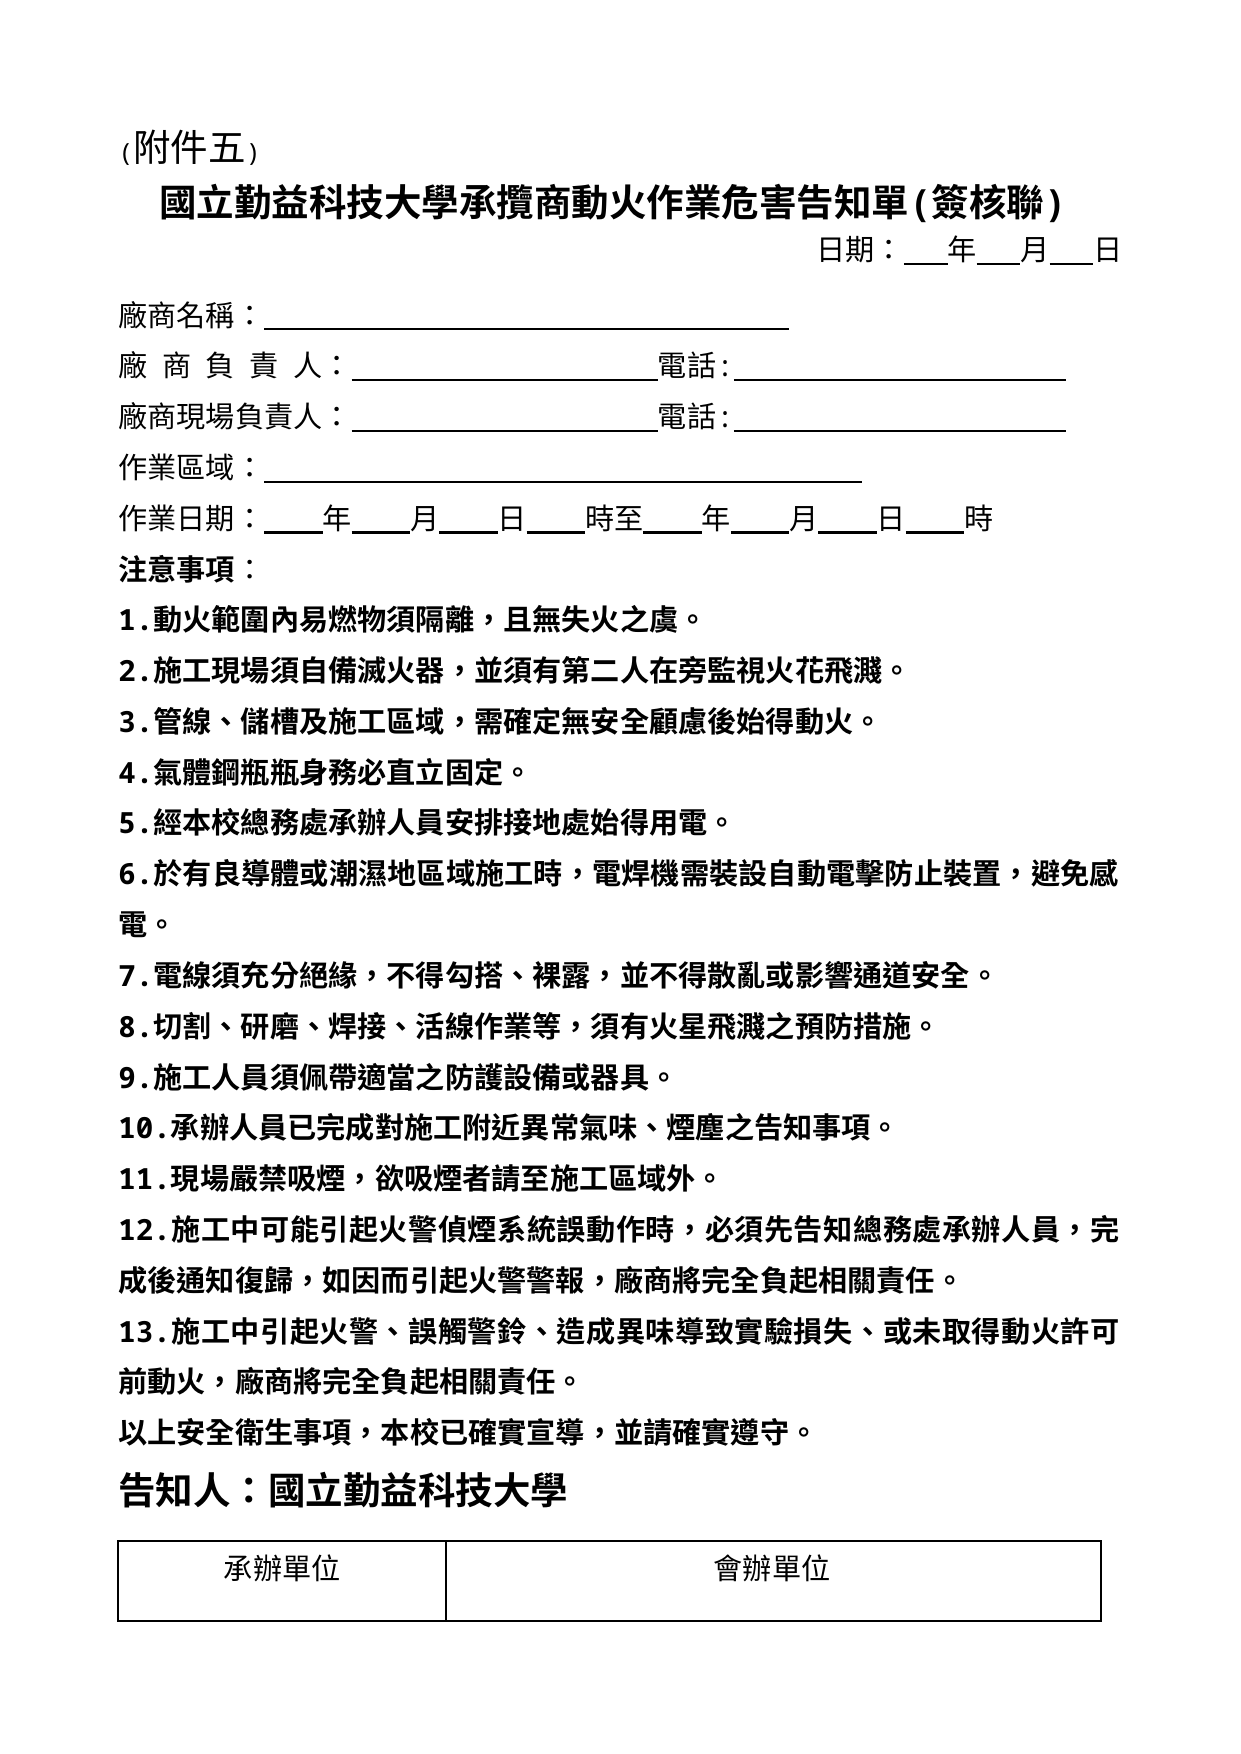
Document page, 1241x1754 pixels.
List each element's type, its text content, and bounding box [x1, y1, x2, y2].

text 4.氣體鋼瓶瓶身務必直立固定。 [118, 749, 1122, 792]
text 7.電線須充分絕緣，不得勾搭、裸露，並不得散亂或影響通道安全。 [118, 952, 1122, 995]
text 廠商名稱： [118, 292, 1122, 334]
text 3.管線、儲槽及施工區域，需確定無安全顧慮後始得動火。 [118, 698, 1122, 741]
text 2.施工現場須自備滅火器，並須有第二人在旁監視火花飛濺。 [118, 648, 1122, 690]
text 廠商現場負責人： 電話: [118, 394, 1122, 436]
text (附件五) [118, 118, 1122, 172]
text 12.施工中可能引起火警偵煙系統誤動作時，必須先告知總務處承辦人員，完成後通知復歸，如因而引起火警警報，廠商將完全負起相關責任。 [118, 1207, 1122, 1300]
text 1.動火範圍內易燃物須隔離，且無失火之虞。 [118, 597, 1122, 639]
text 作業日期： 年 月 日 時至 年 月 日 時 [118, 495, 1122, 538]
text 6.於有良導體或潮濕地區域施工時，電焊機需裝設自動電擊防止裝置，避免感電。 [118, 851, 1122, 944]
text 11.現場嚴禁吸煙，欲吸煙者請至施工區域外。 [118, 1156, 1122, 1198]
text 13.施工中引起火警、誤觸警鈴、造成異味導致實驗損失、或未取得動火許可前動火，廠商將完全負起相關責任。 [118, 1308, 1122, 1401]
text 日期： 年 月 日 [118, 227, 1122, 269]
table_header 承辦單位 [119, 1542, 445, 1620]
text 國立勤益科技大學承攬商動火作業危害告知單(簽核聯) [118, 172, 1122, 227]
text 10.承辦人員已完成對施工附近異常氣味、煙塵之告知事項。 [118, 1105, 1122, 1147]
text 9.施工人員須佩帶適當之防護設備或器具。 [118, 1054, 1122, 1097]
text 以上安全衛生事項，本校已確實宣導，並請確實遵守。 [118, 1410, 1122, 1452]
text 注意事項： [118, 546, 1122, 588]
text 作業區域： [118, 444, 1122, 487]
table_header 會辦單位 [447, 1542, 1100, 1620]
text 8.切割、研磨、焊接、活線作業等，須有火星飛濺之預防措施。 [118, 1003, 1122, 1046]
text 廠 商 負 責 人： 電話: [118, 343, 1122, 385]
text 5.經本校總務處承辦人員安排接地處始得用電。 [118, 800, 1122, 842]
text 告知人：國立勤益科技大學 [118, 1461, 1122, 1515]
